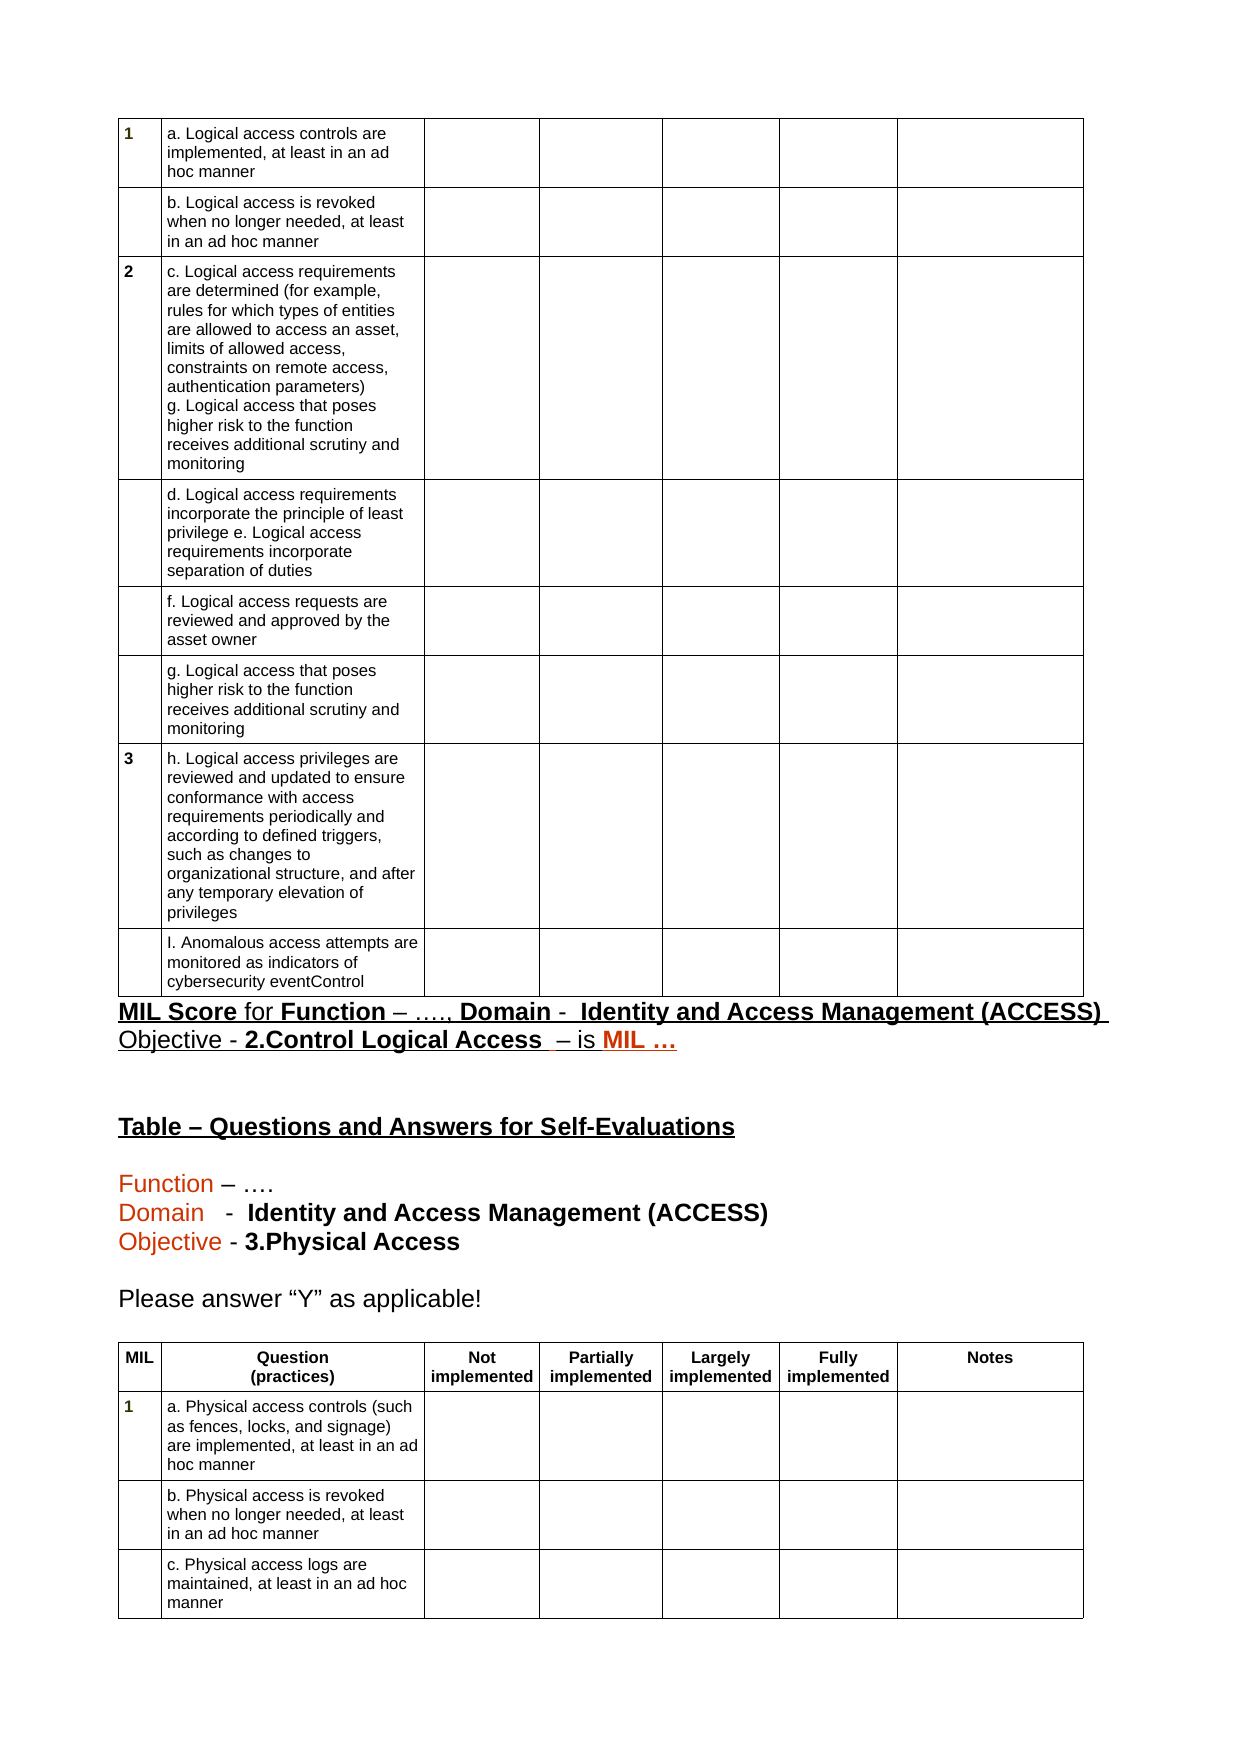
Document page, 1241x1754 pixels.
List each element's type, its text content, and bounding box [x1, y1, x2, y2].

table_cell b. Physical access is revoked when no longer needed, at least in an ad hoc manner [162, 1481, 424, 1549]
table_cell 1 [119, 119, 161, 187]
table_cell b. Logical access is revoked when no longer needed, at least in an ad hoc manner [162, 188, 424, 256]
table_cell [663, 1481, 779, 1549]
table_cell [425, 587, 539, 655]
table_cell [663, 929, 779, 996]
table_cell [425, 480, 539, 586]
text Function – …. [118, 1169, 1122, 1198]
table_header Largely implemented [663, 1343, 779, 1391]
table_cell [540, 188, 662, 256]
table_cell c. Logical access requirements are determined (for example, rules for which types of entities are allowed to access an asset, limits of allowed access, constraints on remote access, authentication parameters) g. Logical access that poses higher risk to the function receives additional scrutiny and monitoring [162, 257, 424, 479]
table_cell [898, 1550, 1083, 1618]
table_cell [540, 119, 662, 187]
table_cell [425, 119, 539, 187]
table_cell [780, 587, 897, 655]
table_cell a. Physical access controls (such as fences, locks, and signage) are implemented, at least in an ad hoc manner [162, 1392, 424, 1480]
table_header MIL [119, 1343, 161, 1391]
table_cell [119, 587, 161, 655]
table_cell [663, 744, 779, 927]
table_cell [663, 587, 779, 655]
table_cell [663, 257, 779, 479]
table_cell [780, 744, 897, 927]
table_cell g. Logical access that poses higher risk to the function receives additional scrutiny and monitoring [162, 656, 424, 743]
table_cell [780, 1550, 897, 1618]
table_cell [663, 480, 779, 586]
table_cell d. Logical access requirements incorporate the principle of least privilege e. Logical access requirements incorporate separation of duties [162, 480, 424, 586]
table_cell f. Logical access requests are reviewed and approved by the asset owner [162, 587, 424, 655]
text Objective - 3.Physical Access [118, 1227, 1122, 1255]
table_cell [540, 1392, 662, 1480]
text Domain - Identity and Access Management (ACCESS) [118, 1198, 1122, 1227]
table_cell [780, 1481, 897, 1549]
table_cell [119, 480, 161, 586]
table_cell [425, 929, 539, 996]
table_cell I. Anomalous access attempts are monitored as indicators of cybersecurity eventControl [162, 929, 424, 996]
table_cell [119, 1550, 161, 1618]
table_cell [119, 1481, 161, 1549]
table_cell [663, 119, 779, 187]
table_header Notes [898, 1343, 1083, 1391]
table_cell [540, 1481, 662, 1549]
table_cell [663, 1550, 779, 1618]
table_cell [780, 1392, 897, 1480]
table_cell 3 [119, 744, 161, 927]
table_cell a. Logical access controls are implemented, at least in an ad hoc manner [162, 119, 424, 187]
table_cell [898, 929, 1083, 996]
table_cell [898, 744, 1083, 927]
table_cell [119, 656, 161, 743]
text MIL Score for Function – …., Domain - Identity and Access Management (ACCESS) Objective - 2.Control Logical Access – is MIL … [118, 997, 1122, 1054]
table_cell [780, 480, 897, 586]
table_cell 2 [119, 257, 161, 479]
table_header Not implemented [425, 1343, 539, 1391]
table_cell [898, 656, 1083, 743]
table_cell [425, 1392, 539, 1480]
table_cell [663, 188, 779, 256]
table_cell [425, 744, 539, 927]
table_cell [540, 929, 662, 996]
table_cell c. Physical access logs are maintained, at least in an ad hoc manner [162, 1550, 424, 1618]
table_cell [663, 1392, 779, 1480]
table_cell [425, 656, 539, 743]
table_cell [898, 480, 1083, 586]
table_cell [780, 929, 897, 996]
table_header Partially implemented [540, 1343, 662, 1391]
table_cell h. Logical access privileges are reviewed and updated to ensure conformance with access requirements periodically and according to defined triggers, such as changes to organizational structure, and after any temporary elevation of privileges [162, 744, 424, 927]
table_cell [425, 1550, 539, 1618]
table_cell [780, 656, 897, 743]
table_cell 1 [119, 1392, 161, 1480]
table_cell [780, 119, 897, 187]
table_cell [898, 119, 1083, 187]
table_cell [425, 257, 539, 479]
table_header Fully implemented [780, 1343, 897, 1391]
table_cell [898, 587, 1083, 655]
table_cell [540, 257, 662, 479]
table_cell [425, 188, 539, 256]
table_cell [540, 656, 662, 743]
table_cell [898, 1481, 1083, 1549]
table_cell [780, 257, 897, 479]
table_cell [540, 587, 662, 655]
table_cell [898, 188, 1083, 256]
table_header Question (practices) [162, 1343, 424, 1391]
table_cell [119, 929, 161, 996]
text Please answer “Y” as applicable! [118, 1284, 1122, 1313]
table_cell [540, 744, 662, 927]
table_cell [425, 1481, 539, 1549]
table_cell [540, 1550, 662, 1618]
table_cell [663, 656, 779, 743]
table_cell [540, 480, 662, 586]
table_cell [119, 188, 161, 256]
table_cell [898, 257, 1083, 479]
table_cell [780, 188, 897, 256]
text Table – Questions and Answers for Self-Evaluations [118, 1112, 1122, 1140]
table_cell [898, 1392, 1083, 1480]
